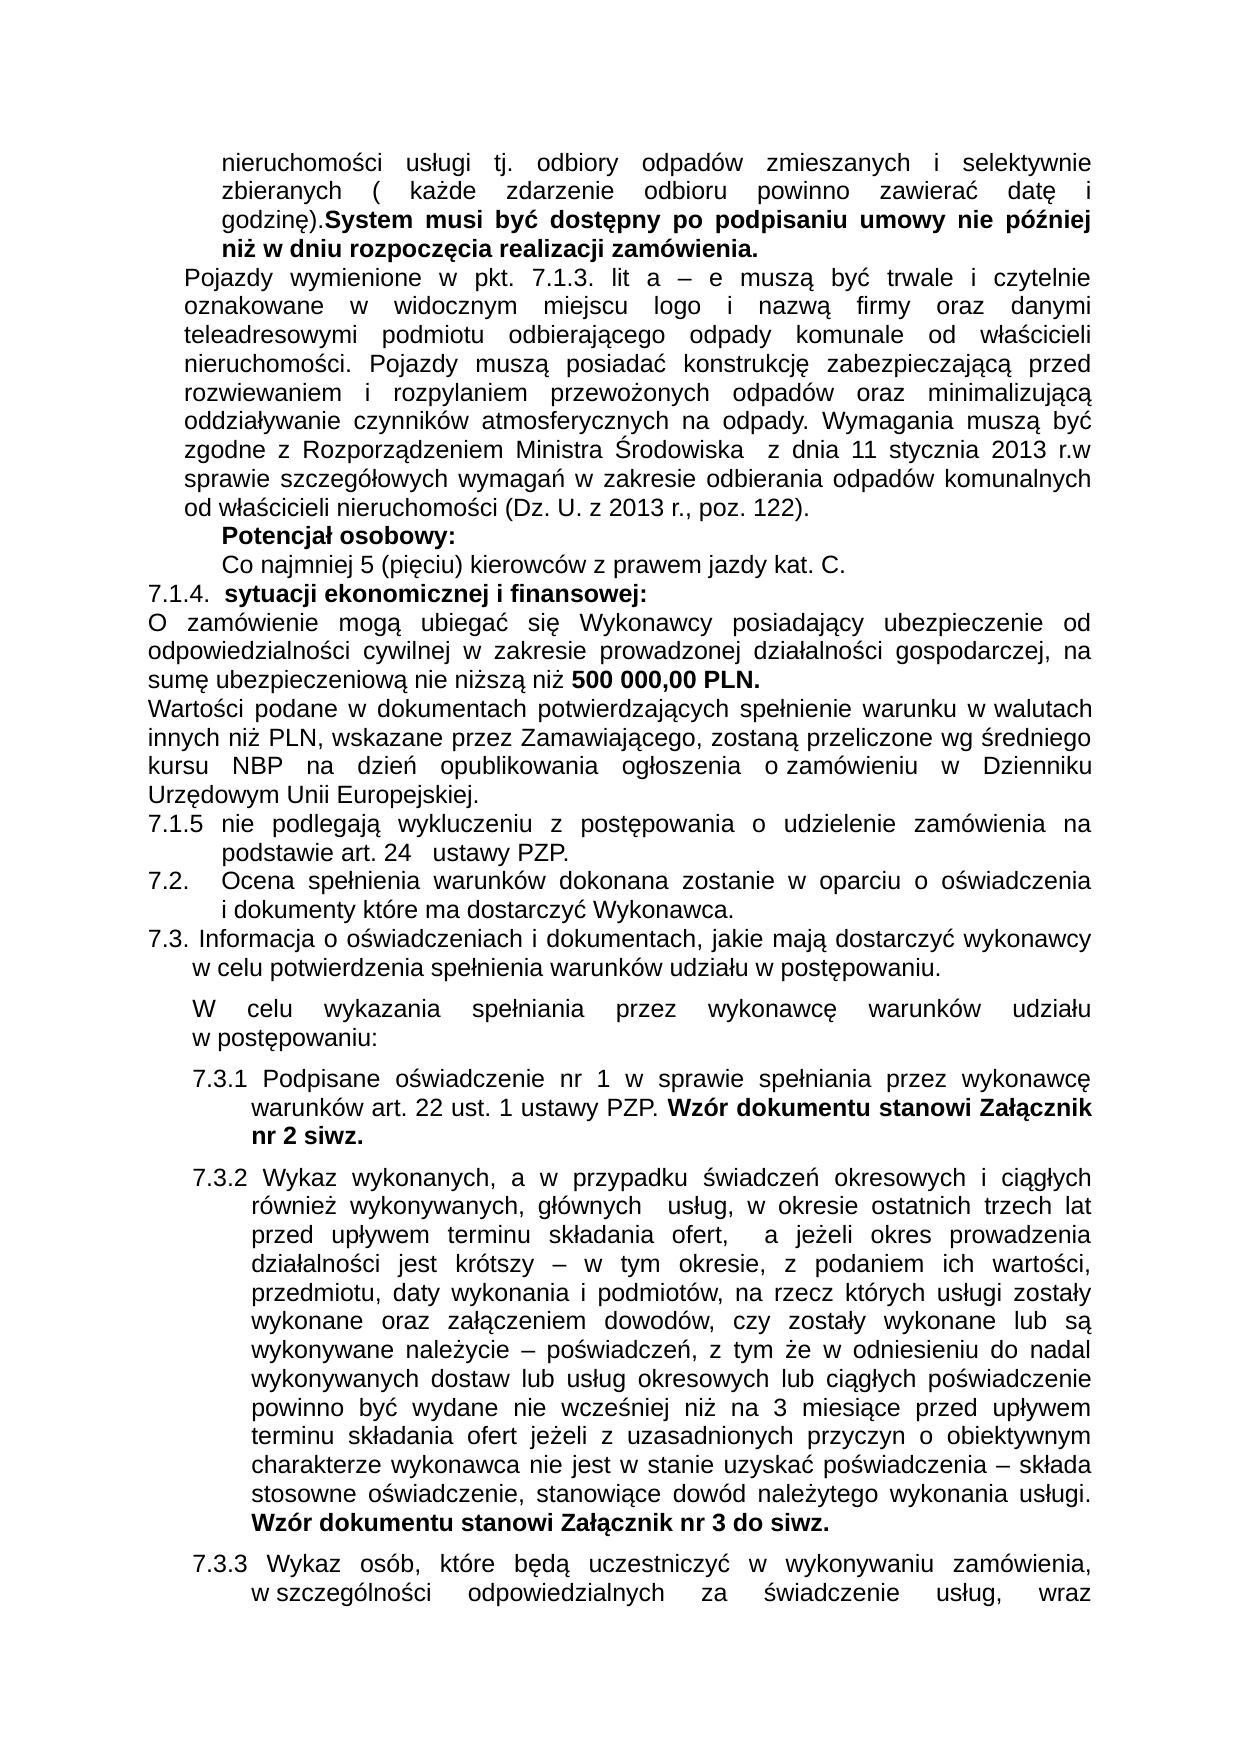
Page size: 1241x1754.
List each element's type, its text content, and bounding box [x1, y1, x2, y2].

text 7.3.2 Wykaz wykonanych, a w przypadku świadczeń okresowych i ciągłych również wykonywanych, głównych usług, w okresie ostatnich trzech lat przed upływem terminu składania ofert, a jeżeli okres prowadzenia działalności jest krótszy – w tym okresie, z podaniem ich wartości, przedmiotu, daty wykonania i podmiotów, na rzecz których usługi zostały wykonane oraz załączeniem dowodów, czy zostały wykonane lub są wykonywane należycie – poświadczeń, z tym że w odniesieniu do nadal wykonywanych dostaw lub usług okresowych lub ciągłych poświadczenie powinno być wydane nie wcześniej niż na 3 miesiące przed upływem terminu składania ofert jeżeli z uzasadnionych przyczyn o obiektywnym charakterze wykonawca nie jest w stanie uzyskać poświadczenia – składa stosowne oświadczenie, stanowiące dowód należytego wykonania usługi. Wzór dokumentu stanowi Załącznik nr 3 do siwz. [192, 1163, 1093, 1536]
text O zamówienie mogą ubiegać się Wykonawcy posiadający ubezpieczenie od odpowiedzialności cywilnej w zakresie prowadzonej działalności gospodarczej, na sumę ubezpieczeniową nie niższą niż 500 000,00 PLN. [148, 608, 1093, 694]
text Potencjał osobowy: [148, 521, 1093, 550]
text 7.1.4. sytuacji ekonomicznej i finansowej: [148, 579, 1093, 608]
text Pojazdy wymienione w pkt. 7.1.3. lit a – e muszą być trwale i czytelnie oznakowane w widocznym miejscu logo i nazwą firmy oraz danymi teleadresowymi podmiotu odbierającego odpady komunale od właścicieli nieruchomości. Pojazdy muszą posiadać konstrukcję zabezpieczającą przed rozwiewaniem i rozpylaniem przewożonych odpadów oraz minimalizującą oddziaływanie czynników atmosferycznych na odpady. Wymagania muszą być zgodne z Rozporządzeniem Ministra Środowiska z dnia 11 stycznia 2013 r.w sprawie szczegółowych wymagań w zakresie odbierania odpadów komunalnych od właścicieli nieruchomości (Dz. U. z 2013 r., poz. 122). [184, 263, 1093, 521]
text 7.1.5 nie podlegają wykluczeniu z postępowania o udzielenie zamówienia na podstawie art. 24 ustawy PZP. [148, 809, 1093, 866]
text 7.3.1 Podpisane oświadczenie nr 1 w sprawie spełniania przez wykonawcę warunków art. 22 ust. 1 ustawy PZP. Wzór dokumentu stanowi Załącznik nr 2 siwz. [192, 1064, 1093, 1150]
text 7.2. Ocena spełnienia warunków dokonana zostanie w oparciu o oświadczenia i dokumenty które ma dostarczyć Wykonawca. [148, 866, 1093, 924]
text 7.3.3 Wykaz osób, które będą uczestniczyć w wykonywaniu zamówienia, w szczególności odpowiedzialnych za świadczenie usług, wraz [192, 1549, 1093, 1606]
text W celu wykazania spełniania przez wykonawcę warunków udziału w postępowaniu: [192, 994, 1093, 1051]
text Wartości podane w dokumentach potwierdzających spełnienie warunku w walutach innych niż PLN, wskazane przez Zamawiającego, zostaną przeliczone wg średniego kursu NBP na dzień opublikowania ogłoszenia o zamówieniu w Dzienniku Urzędowym Unii Europejskiej. [148, 694, 1093, 809]
text nieruchomości usługi tj. odbiory odpadów zmieszanych i selektywnie zbieranych ( każde zdarzenie odbioru powinno zawierać datę i godzinę).System musi być dostępny po podpisaniu umowy nie później niż w dniu rozpoczęcia realizacji zamówienia. [184, 148, 1093, 263]
text 7.3. Informacja o oświadczeniach i dokumentach, jakie mają dostarczyć wykonawcy w celu potwierdzenia spełnienia warunków udziału w postępowaniu. [148, 924, 1093, 981]
text Co najmniej 5 (pięciu) kierowców z prawem jazdy kat. C. [148, 550, 1093, 579]
